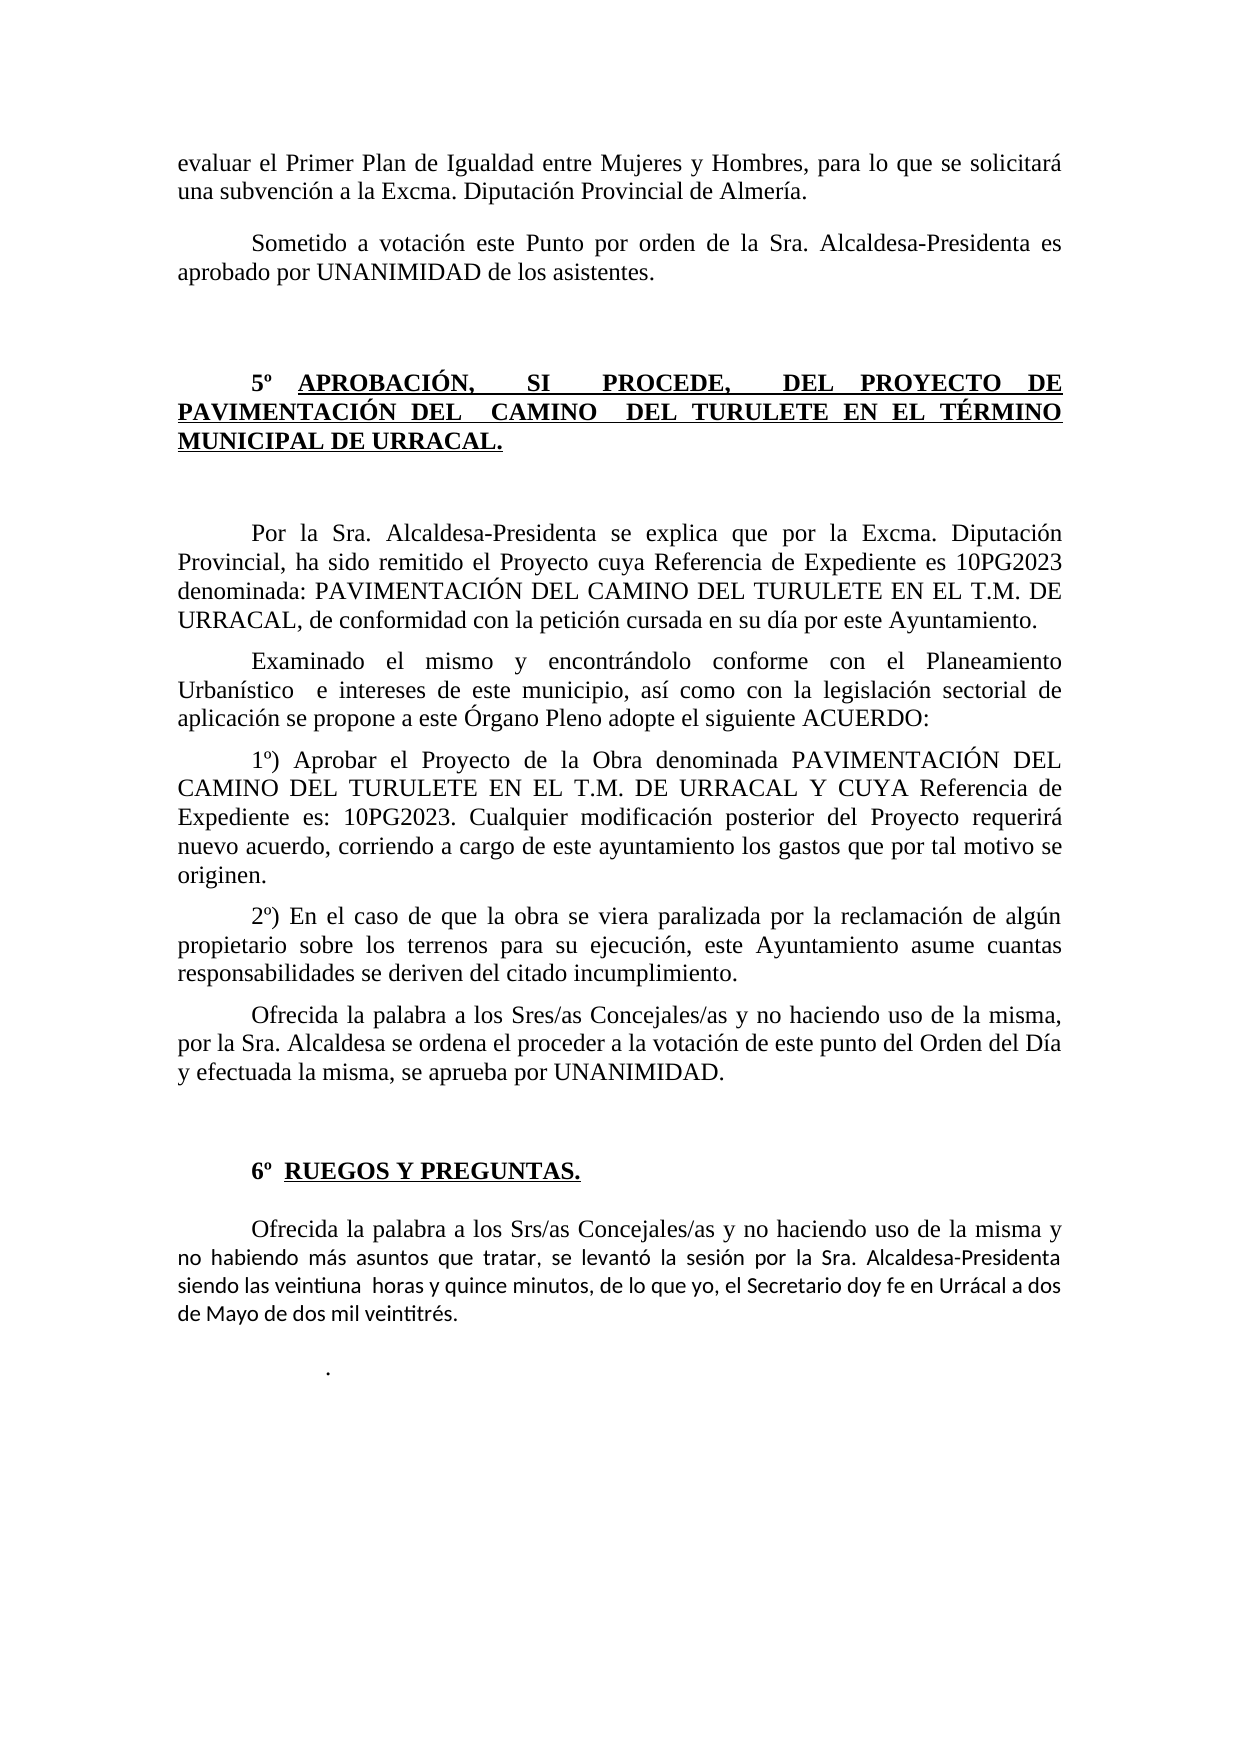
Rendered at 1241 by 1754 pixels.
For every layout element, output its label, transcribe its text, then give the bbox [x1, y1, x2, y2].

text . [251, 1352, 1063, 1381]
text Por la Sra. Alcaldesa-Presidenta se explica que por la Excma. Diputación Provincial, ha sido remitido el Proyecto cuya Referencia de Expediente es 10PG2023 denominada: PAVIMENTACIÓN DEL CAMINO DEL TURULETE EN EL T.M. DE URRACAL, de conformidad con la petición cursada en su día por este Ayuntamiento. [177, 518, 1063, 633]
text Ofrecida la palabra a los Srs/as Concejales/as y no haciendo uso de la misma y no habiendo más asuntos que tratar, se levantó la sesión por la Sra. Alcaldesa-Presidenta siendo las veintiuna horas y quince minutos, de lo que yo, el Secretario doy fe en Urrácal a dos de Mayo de dos mil veintitrés. [177, 1214, 1063, 1327]
text 5º APROBACIÓN, SI PROCEDE, DEL PROYECTO DE PAVIMENTACIÓN DEL CAMINO DEL TURULETE EN EL TÉRMINO [177, 368, 1063, 422]
text evaluar el Primer Plan de Igualdad entre Mujeres y Hombres, para lo que se solicitará una subvención a la Excma. Diputación Provincial de Almería. [177, 148, 1063, 205]
text Sometido a votación este Punto por orden de la Sra. Alcaldesa-Presidenta es aprobado por UNANIMIDAD de los asistentes. [177, 228, 1063, 286]
text Ofrecida la palabra a los Sres/as Concejales/as y no haciendo uso de la misma, por la Sra. Alcaldesa se ordena el proceder a la votación de este punto del Orden del Día y efectuada la misma, se aprueba por UNANIMIDAD. [177, 1000, 1063, 1086]
text 6º RUEGOS Y PREGUNTAS. [177, 1156, 1063, 1185]
text Examinado el mismo y encontrándolo conforme con el Planeamiento Urbanístico e intereses de este municipio, así como con la legislación sectorial de aplicación se propone a este Órgano Pleno adopte el siguiente ACUERDO: [177, 646, 1063, 732]
text 2º) En el caso de que la obra se viera paralizada por la reclamación de algún propietario sobre los terrenos para su ejecución, este Ayuntamiento asume cuantas responsabilidades se deriven del citado incumplimiento. [177, 901, 1063, 987]
text 1º) Aprobar el Proyecto de la Obra denominada PAVIMENTACIÓN DEL CAMINO DEL TURULETE EN EL T.M. DE URRACAL Y CUYA Referencia de Expediente es: 10PG2023. Cualquier modificación posterior del Proyecto requerirá nuevo acuerdo, corriendo a cargo de este ayuntamiento los gastos que por tal motivo se originen. [177, 745, 1063, 888]
text MUNICIPAL DE URRACAL. [177, 423, 1063, 454]
